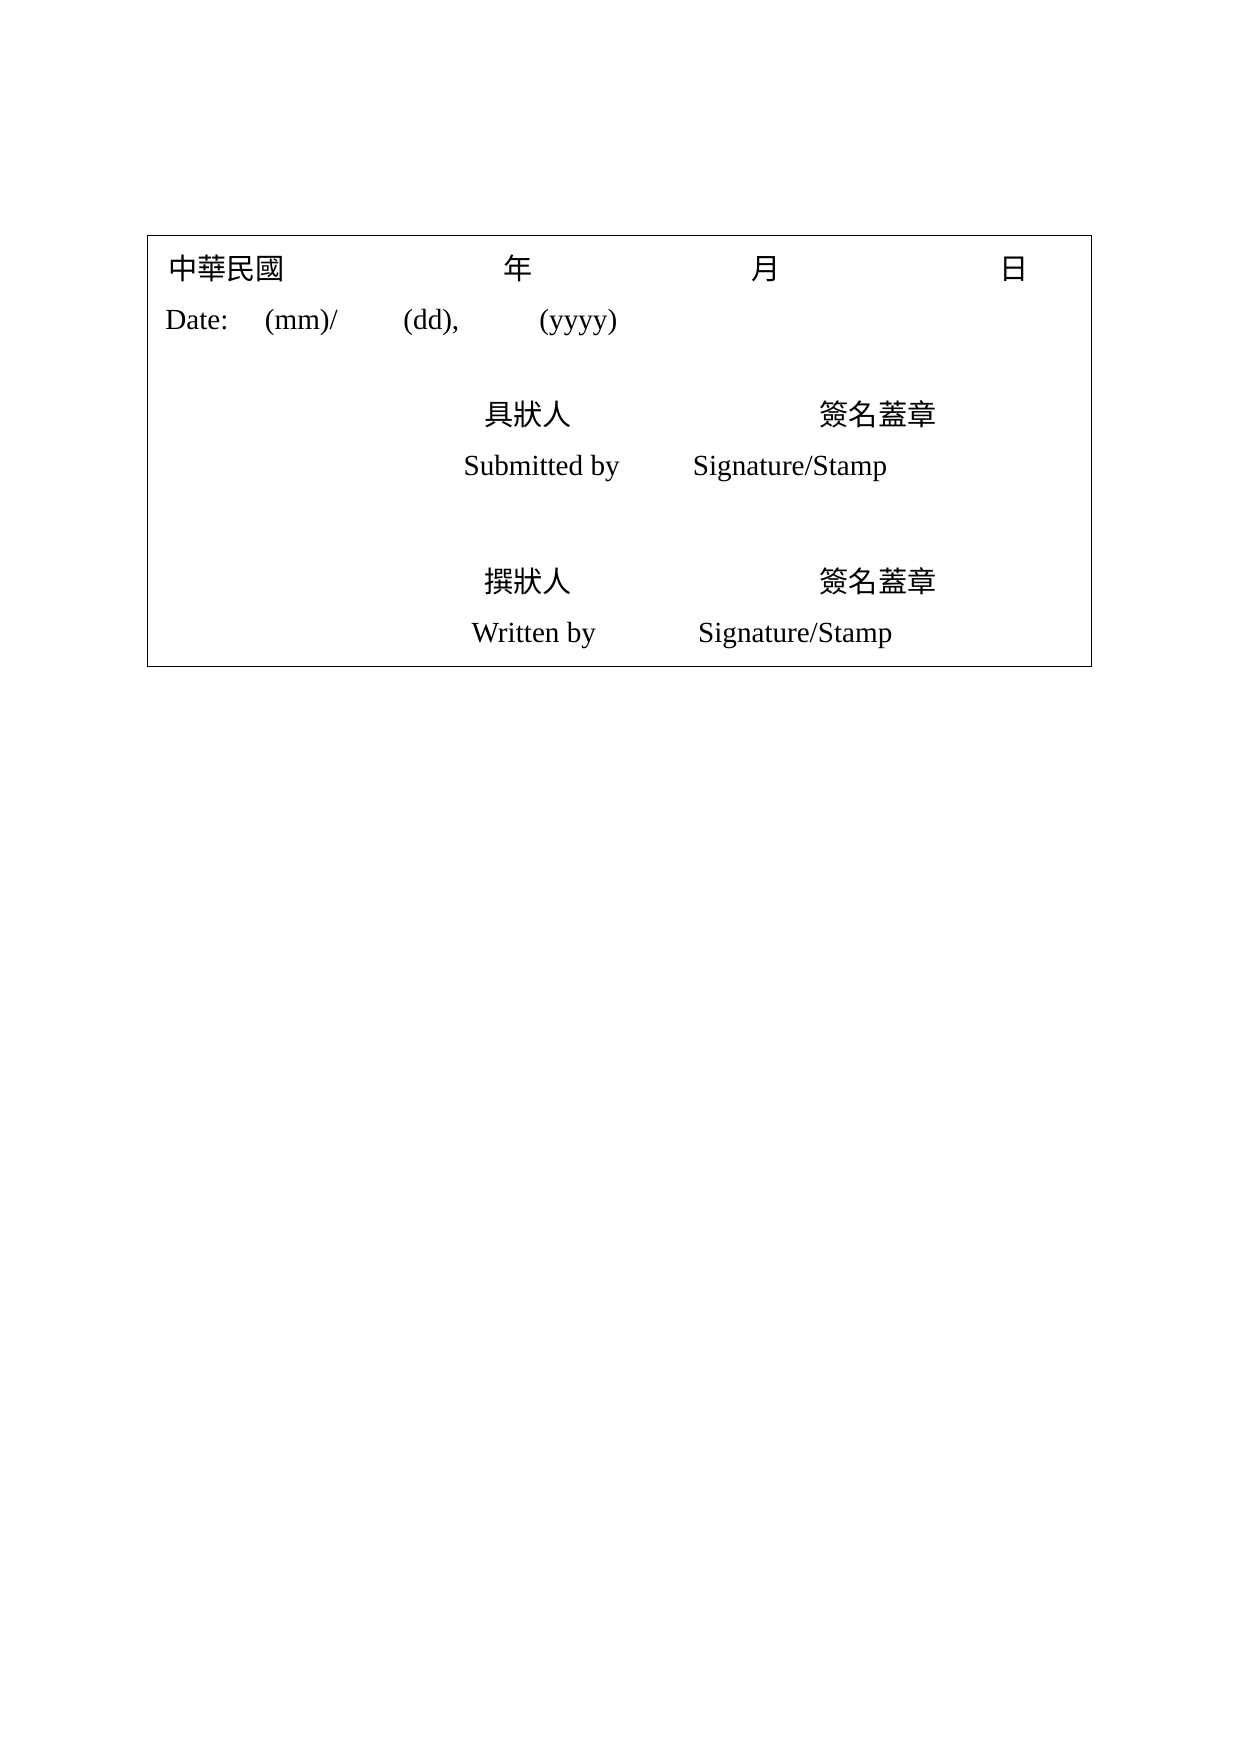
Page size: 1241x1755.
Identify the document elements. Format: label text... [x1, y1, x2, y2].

table_cell 中華民國 年 月 日 Date: (mm)/ (dd), (yyyy) 具狀人 簽名蓋章 Submitted by Signature/Stamp 撰狀人 簽名蓋章 Written by Signature/Stamp [148, 236, 1091, 666]
